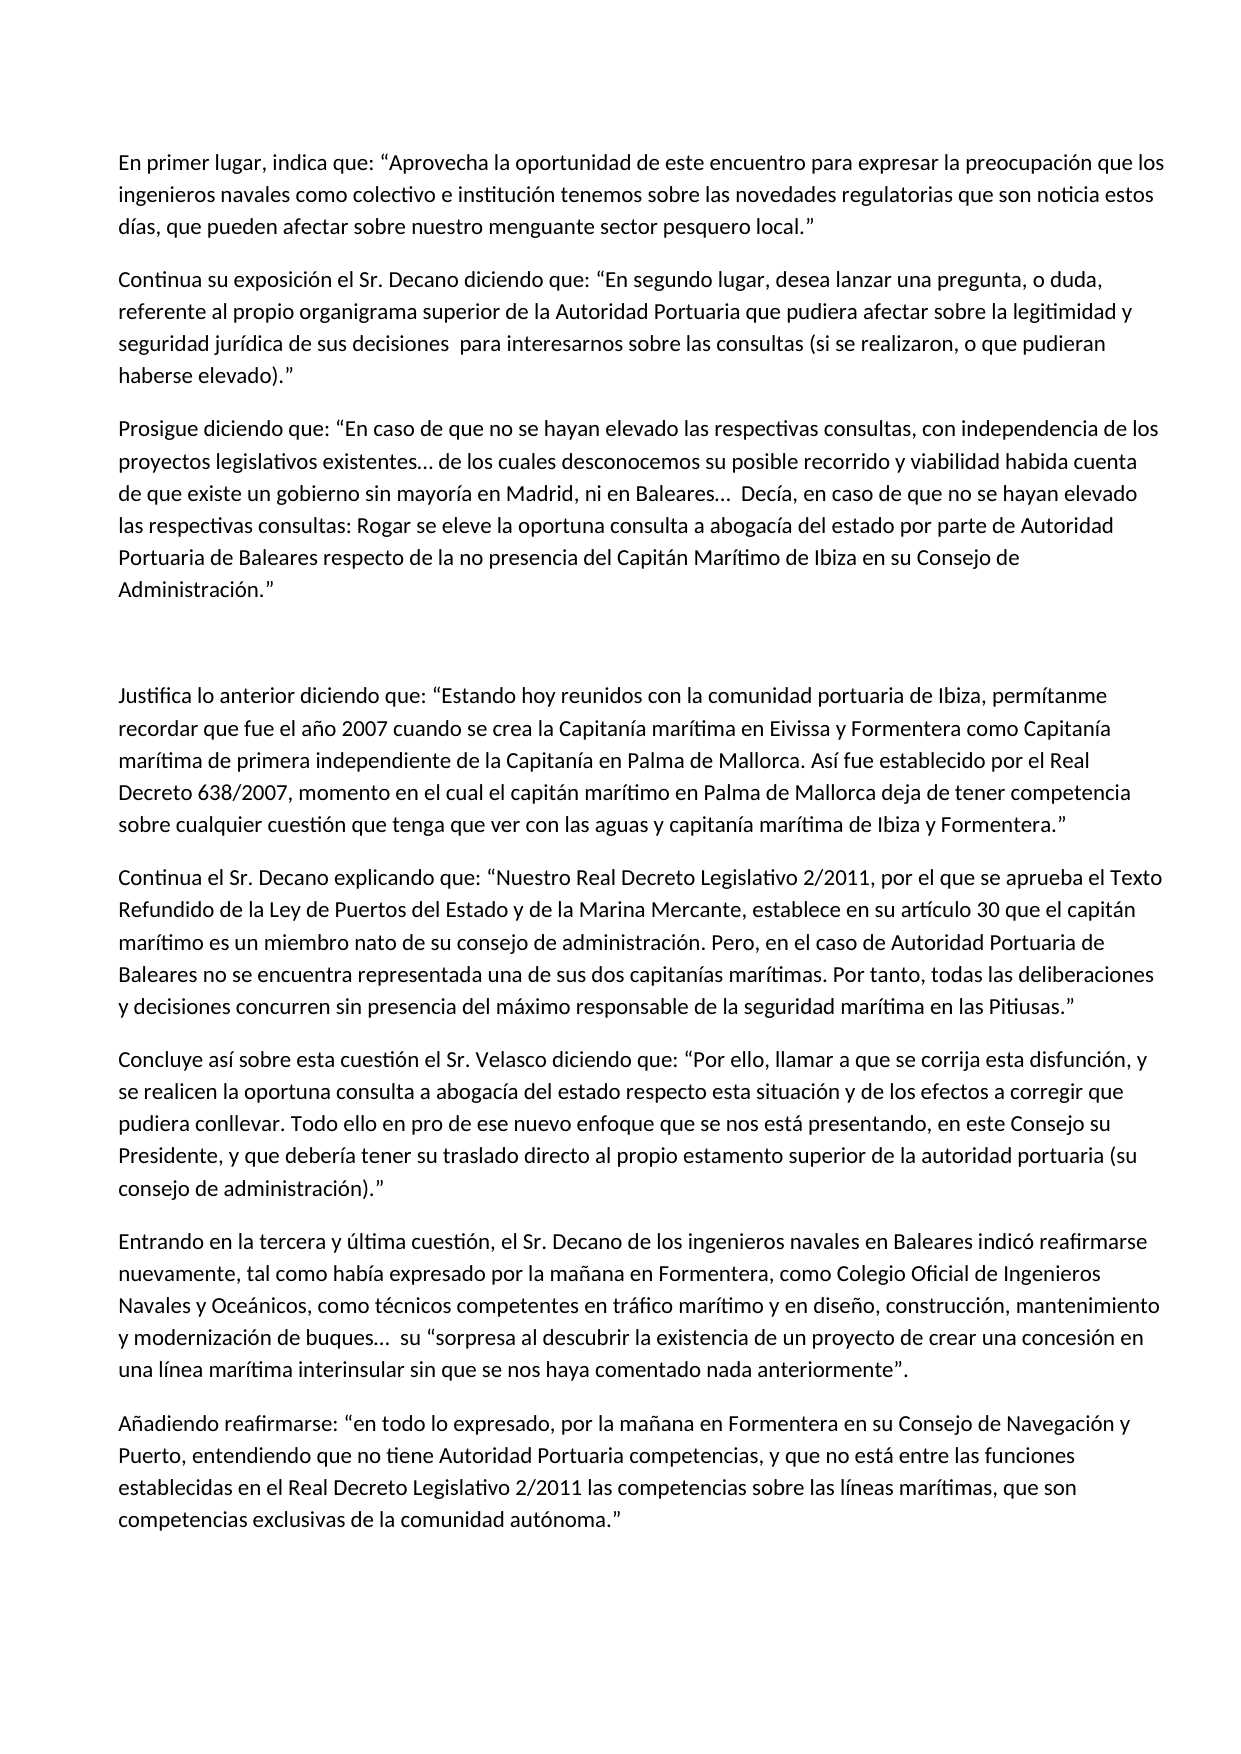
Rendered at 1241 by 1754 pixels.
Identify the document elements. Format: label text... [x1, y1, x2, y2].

text Entrando en la tercera y última cuestión, el Sr. Decano de los ingenieros navales en Baleares indicó reafirmarse nuevamente, tal como había expresado por la mañana en Formentera, como Colegio Oficial de Ingenieros Navales y Oceánicos, como técnicos competentes en tráfico marítimo y en diseño, construcción, mantenimiento y modernización de buques… su “sorpresa al descubrir la existencia de un proyecto de crear una concesión en una línea marítima interinsular sin que se nos haya comentado nada anteriormente”. [118, 1227, 1167, 1384]
text Justifica lo anterior diciendo que: “Estando hoy reunidos con la comunidad portuaria de Ibiza, permítanme recordar que fue el año 2007 cuando se crea la Capitanía marítima en Eivissa y Formentera como Capitanía marítima de primera independiente de la Capitanía en Palma de Mallorca. Así fue establecido por el Real Decreto 638/2007, momento en el cual el capitán marítimo en Palma de Mallorca deja de tener competencia sobre cualquier cuestión que tenga que ver con las aguas y capitanía marítima de Ibiza y Formentera.” [118, 682, 1167, 838]
text En primer lugar, indica que: “Aprovecha la oportunidad de este encuentro para expresar la preocupación que los ingenieros navales como colectivo e institución tenemos sobre las novedades regulatorias que son noticia estos días, que pueden afectar sobre nuestro menguante sector pesquero local.” [118, 148, 1167, 240]
text Prosigue diciendo que: “En caso de que no se hayan elevado las respectivas consultas, con independencia de los proyectos legislativos existentes… de los cuales desconocemos su posible recorrido y viabilidad habida cuenta de que existe un gobierno sin mayoría en Madrid, ni en Baleares… Decía, en caso de que no se hayan elevado las respectivas consultas: Rogar se eleve la oportuna consulta a abogacía del estado por parte de Autoridad Portuaria de Baleares respecto de la no presencia del Capitán Marítimo de Ibiza en su Consejo de Administración.” [118, 414, 1167, 603]
text Continua el Sr. Decano explicando que: “Nuestro Real Decreto Legislativo 2/2011, por el que se aprueba el Texto Refundido de la Ley de Puertos del Estado y de la Marina Mercante, establece en su artículo 30 que el capitán marítimo es un miembro nato de su consejo de administración. Pero, en el caso de Autoridad Portuaria de Baleares no se encuentra representada una de sus dos capitanías marítimas. Por tanto, todas las deliberaciones y decisiones concurren sin presencia del máximo responsable de la seguridad marítima en las Pitiusas.” [118, 863, 1167, 1020]
text Continua su exposición el Sr. Decano diciendo que: “En segundo lugar, desea lanzar una pregunta, o duda, referente al propio organigrama superior de la Autoridad Portuaria que pudiera afectar sobre la legitimidad y seguridad jurídica de sus decisiones para interesarnos sobre las consultas (si se realizaron, o que pudieran haberse elevado).” [118, 265, 1167, 389]
text Añadiendo reafirmarse: “en todo lo expresado, por la mañana en Formentera en su Consejo de Navegación y Puerto, entendiendo que no tiene Autoridad Portuaria competencias, y que no está entre las funciones establecidas en el Real Decreto Legislativo 2/2011 las competencias sobre las líneas marítimas, que son competencias exclusivas de la comunidad autónoma.” [118, 1409, 1167, 1533]
text Concluye así sobre esta cuestión el Sr. Velasco diciendo que: “Por ello, llamar a que se corrija esta disfunción, y se realicen la oportuna consulta a abogacía del estado respecto esta situación y de los efectos a corregir que pudiera conllevar. Todo ello en pro de ese nuevo enfoque que se nos está presentando, en este Consejo su Presidente, y que debería tener su traslado directo al propio estamento superior de la autoridad portuaria (su consejo de administración).” [118, 1045, 1167, 1202]
